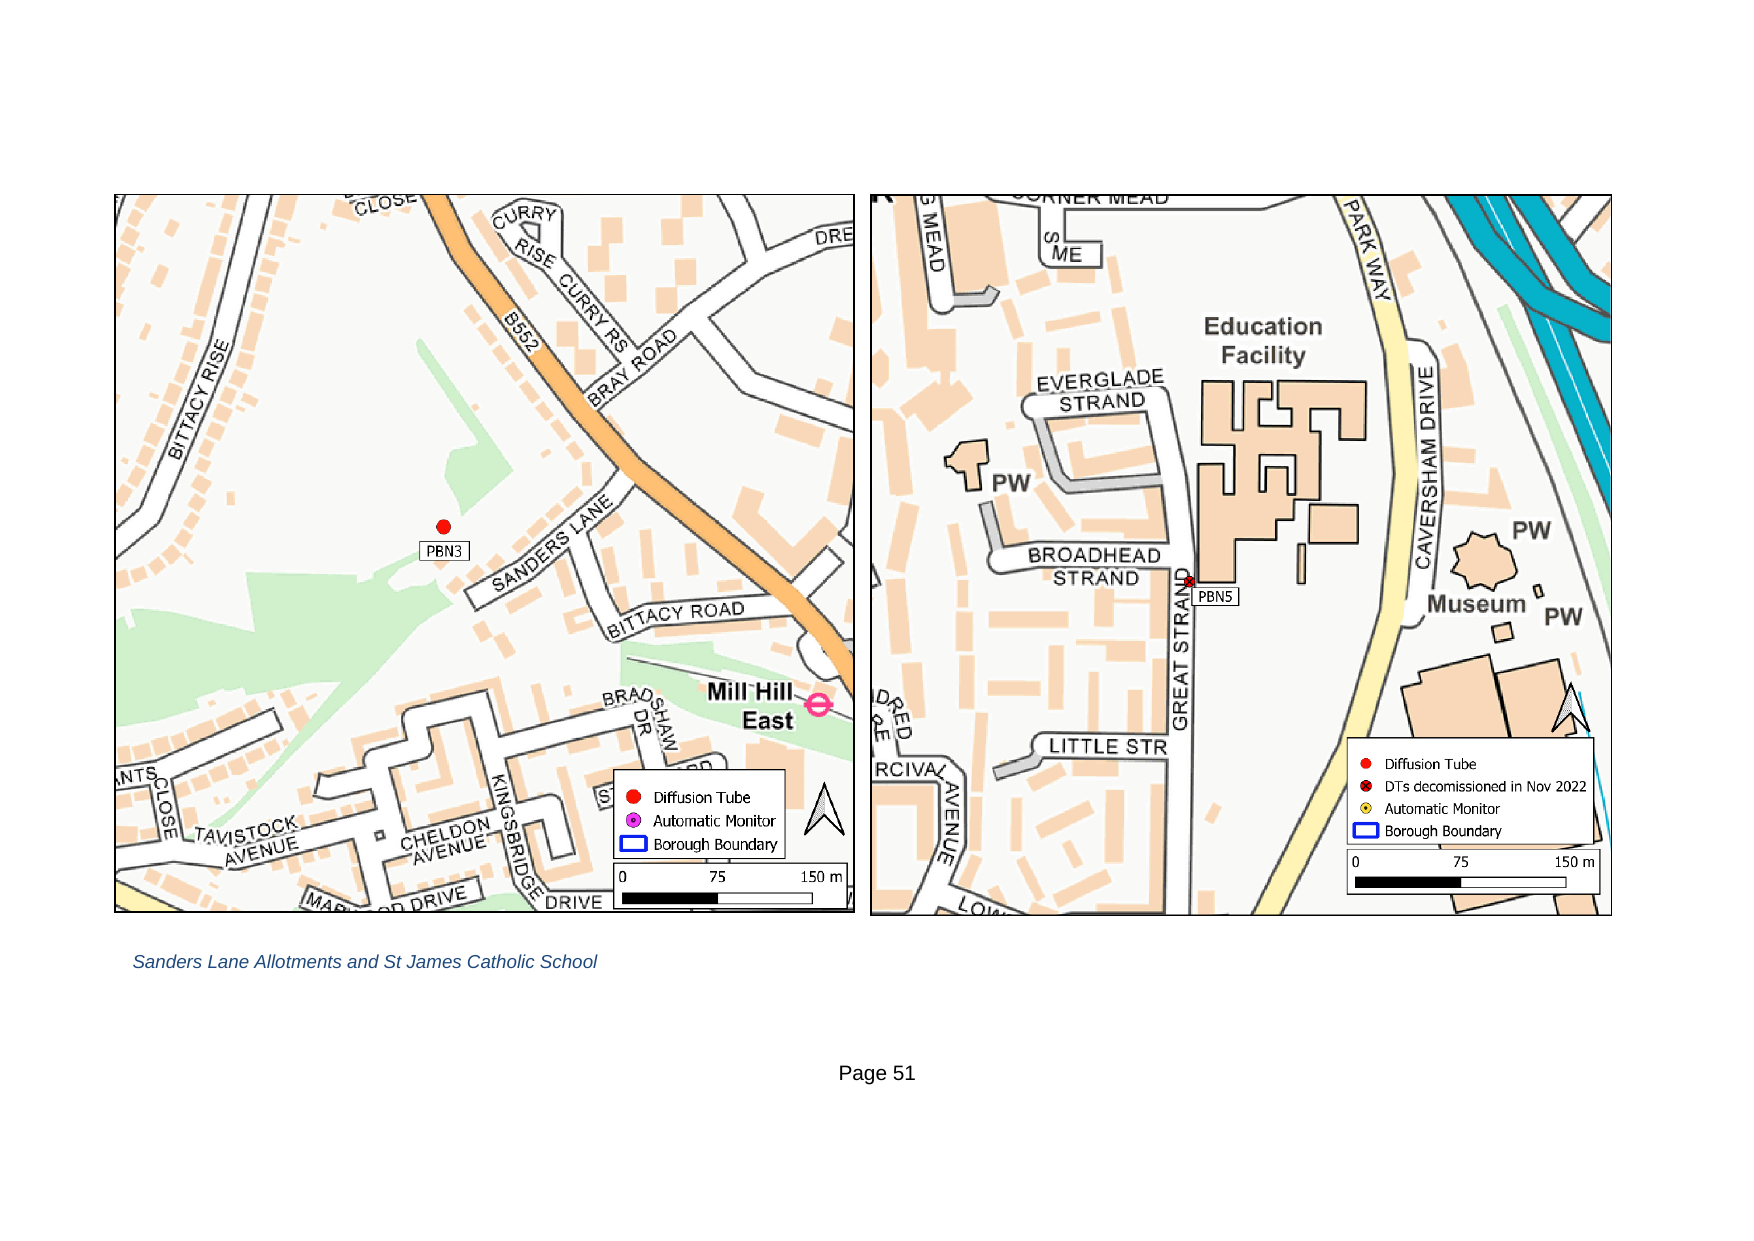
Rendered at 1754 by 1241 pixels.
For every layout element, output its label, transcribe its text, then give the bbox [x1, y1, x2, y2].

text Sanders Lane Allotments and St James Catholic School [132, 951, 990, 972]
